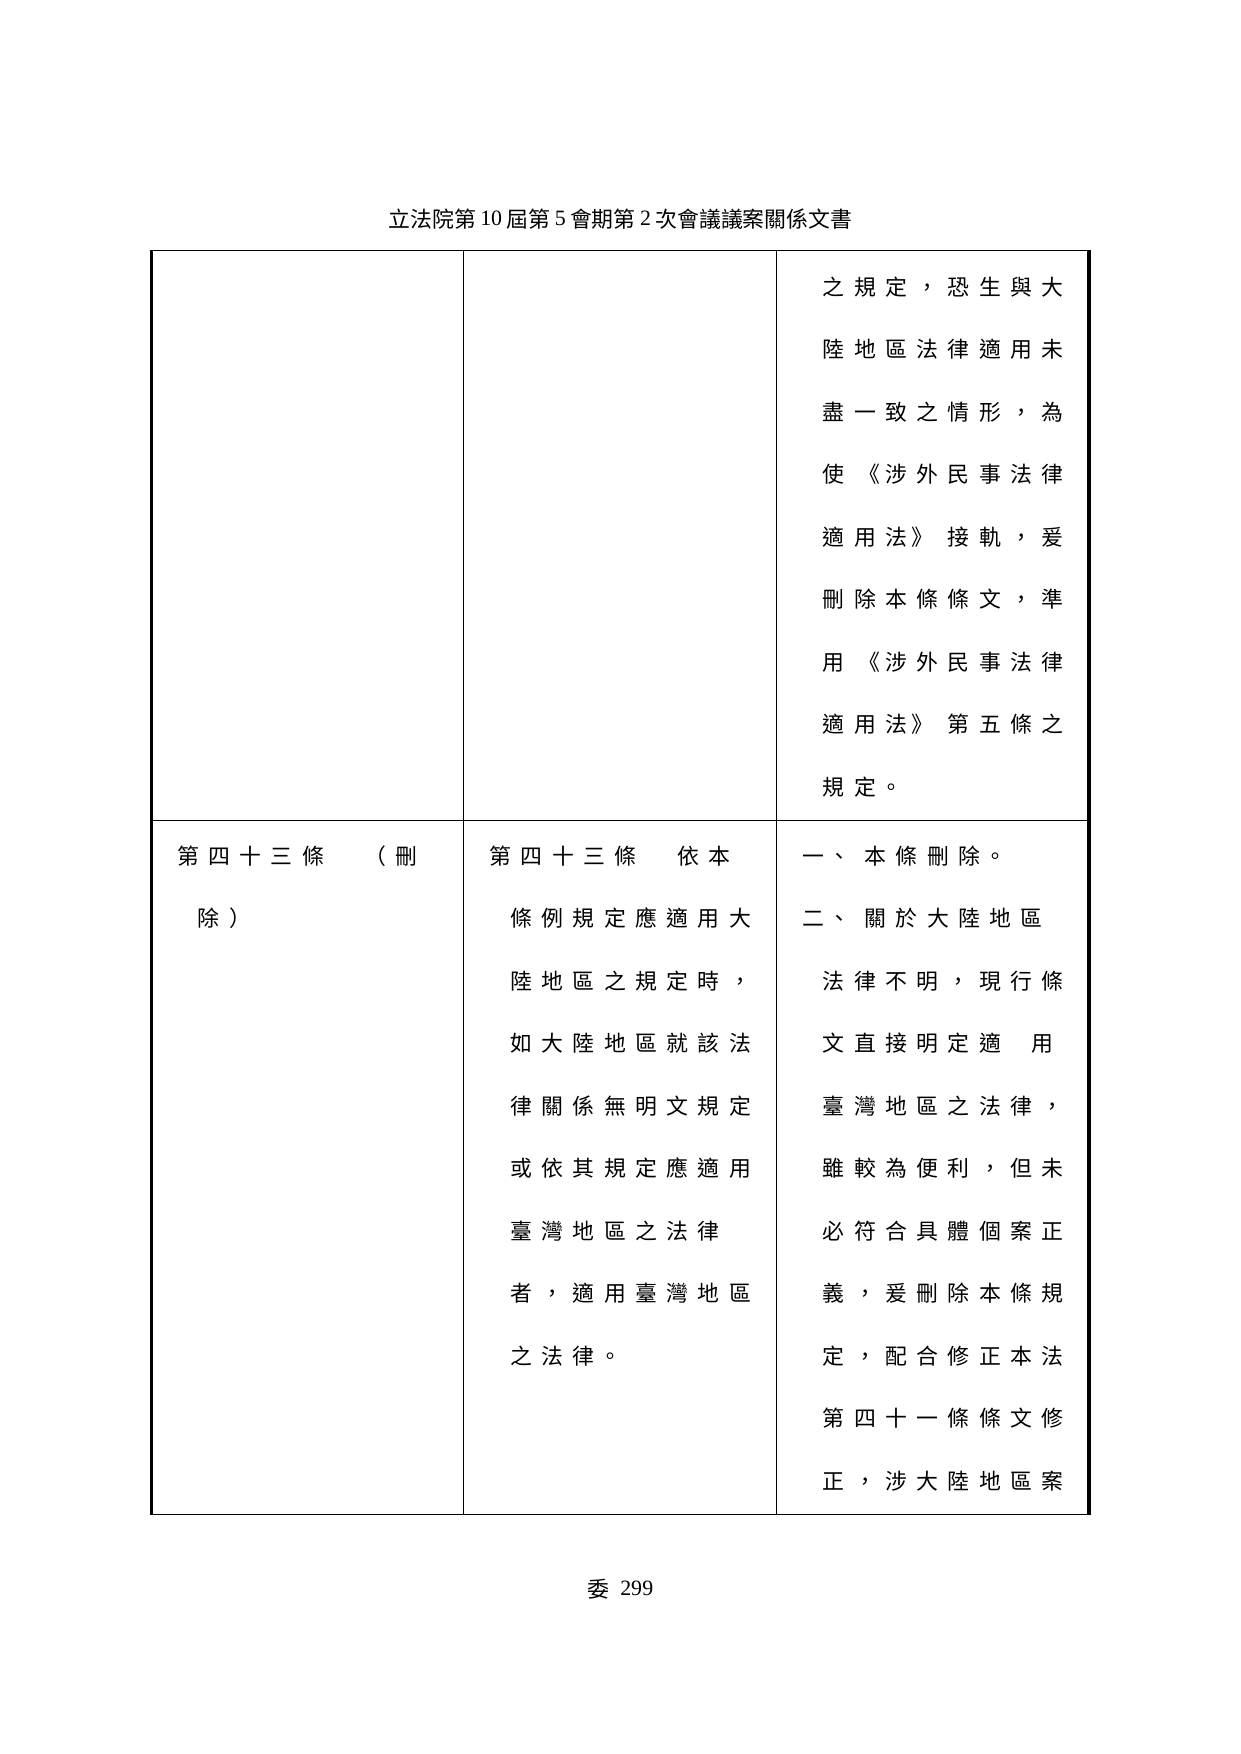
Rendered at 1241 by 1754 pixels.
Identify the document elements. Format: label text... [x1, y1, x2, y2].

table_cell [153, 251, 463, 819]
table_cell 第四十三條 （刪除） [153, 821, 463, 1514]
table_cell 第四十三條 依本條例規定應適用大陸地區之規定時，如大陸地區就該法律關係無明文規定或依其規定應適用臺灣地區之法律者，適用臺灣地區之法律。 [464, 821, 776, 1514]
table_cell 之規定，恐生與大陸地區法律適用未盡一致之情形，為使《涉外民事法律適用法》接軌，爰刪除本條條文，準用《涉外民事法律適用法》第五條之規定。 [777, 251, 1087, 819]
table_cell 一、本條刪除。 二、關於大陸地區法律不明，現行條文直接明定適 用臺灣地區之法律，雖較為便利，但未必符合具體個案正義，爰刪除本條規定，配合修正本法第四十一條條文修正，涉大陸地區案 [777, 821, 1087, 1514]
table_cell [464, 251, 776, 819]
